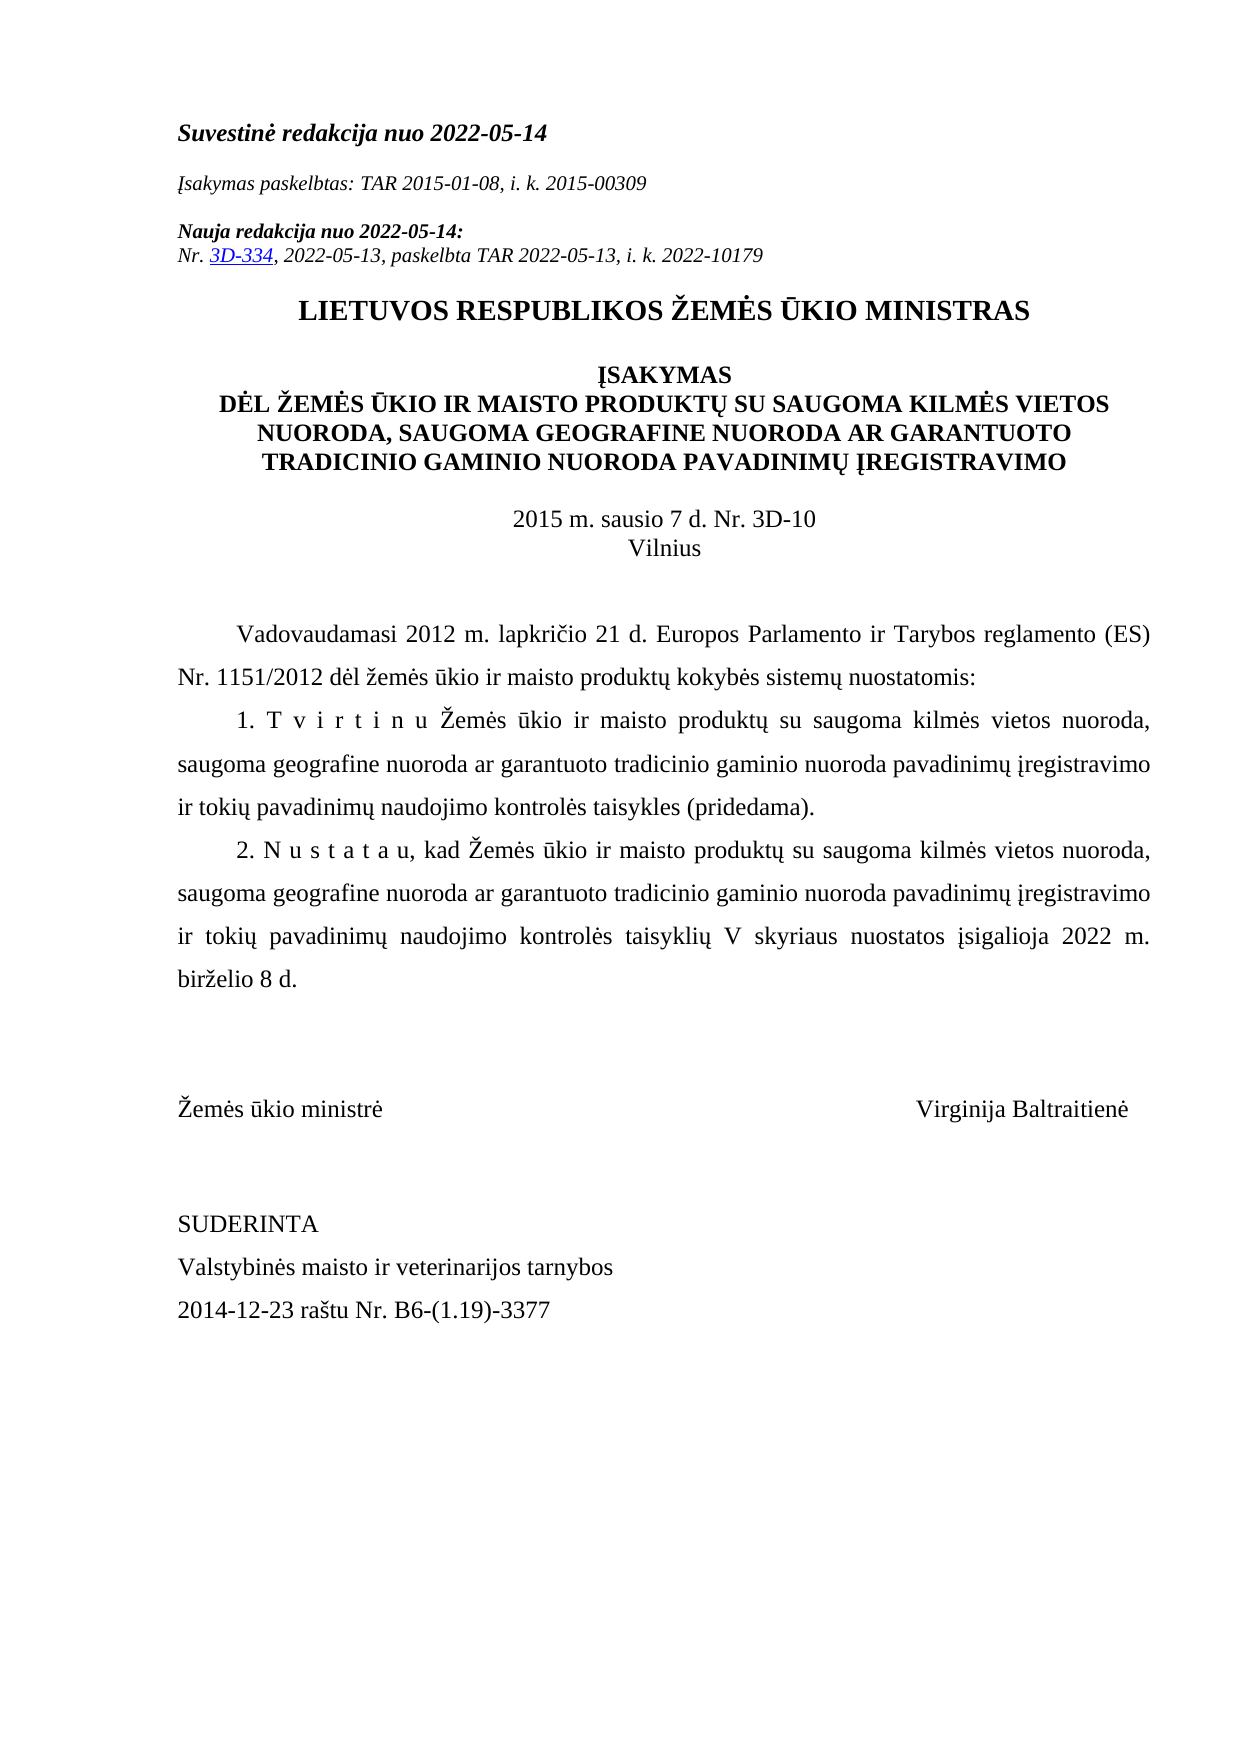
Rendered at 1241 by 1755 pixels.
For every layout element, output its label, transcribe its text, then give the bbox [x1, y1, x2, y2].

text 2014-12-23 raštu Nr. B6-(1.19)-3377 [177, 1295, 1152, 1324]
text 1. T v i r t i n u Žemės ūkio ir maisto produktų su saugoma kilmės vietos nuoroda, saugoma geografine nuoroda ar garantuoto tradicinio gaminio nuoroda pavadinimų įregistravimo ir tokių pavadinimų naudojimo kontrolės taisykles (pridedama). [177, 706, 1152, 821]
text Nr. 3D-334, 2022-05-13, paskelbta TAR 2022-05-13, i. k. 2022-10179 [177, 243, 1152, 267]
text Žemės ūkio ministrė Virginija Baltraitienė [177, 1094, 1152, 1122]
text SUDERINTA [177, 1209, 1152, 1237]
text DĖL ŽEMĖS ŪKIO IR MAISTO PRODUKTŲ SU SAUGOMA KILMĖS VIETOS NUORODA, SAUGOMA GEOGRAFINE NUORODA AR GARANTUOTO TRADICINIO GAMINIO NUORODA PAVADINIMŲ ĮREGISTRAVIMO [177, 389, 1152, 476]
text Valstybinės maisto ir veterinarijos tarnybos [177, 1252, 1152, 1281]
text Nauja redakcija nuo 2022-05-14: [177, 219, 1152, 243]
text LIETUVOS RESPUBLIKOS ŽEMĖS ŪKIO MINISTRAS [177, 293, 1152, 327]
text Įsakymas paskelbtas: TAR 2015-01-08, i. k. 2015-00309 [177, 171, 1152, 195]
text 2. N u s t a t a u, kad Žemės ūkio ir maisto produktų su saugoma kilmės vietos nuoroda, saugoma geografine nuoroda ar garantuoto tradicinio gaminio nuoroda pavadinimų įregistravimo ir tokių pavadinimų naudojimo kontrolės taisyklių V skyriaus nuostatos įsigalioja 2022 m. birželio 8 d. [177, 835, 1152, 993]
text ĮSAKYMAS [177, 361, 1152, 389]
text Suvestinė redakcija nuo 2022-05-14 [177, 118, 1152, 147]
text Vadovaudamasi 2012 m. lapkričio 21 d. Europos Parlamento ir Tarybos reglamento (ES) Nr. 1151/2012 dėl žemės ūkio ir maisto produktų kokybės sistemų nuostatomis: [177, 619, 1152, 691]
text Vilnius [177, 533, 1152, 562]
text 2015 m. sausio 7 d. Nr. 3D-10 [177, 504, 1152, 533]
